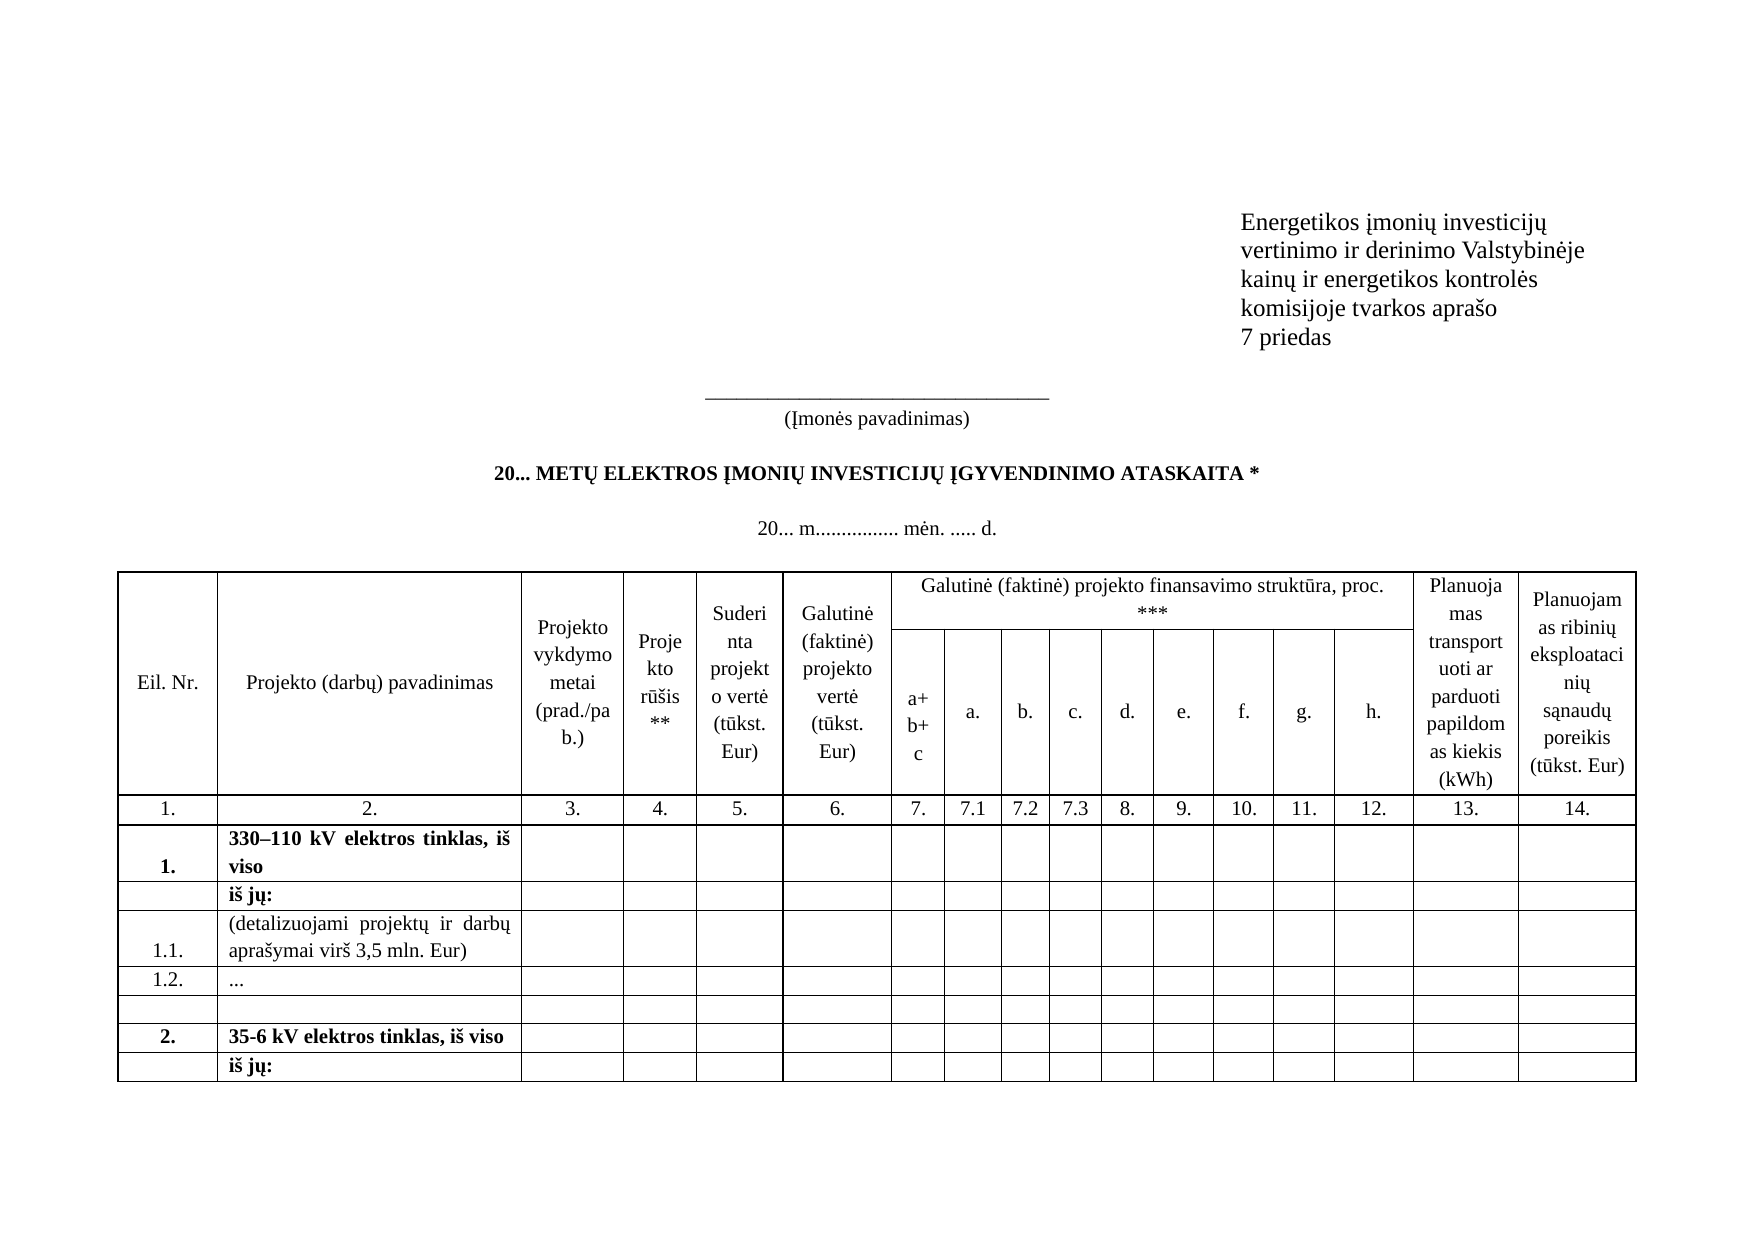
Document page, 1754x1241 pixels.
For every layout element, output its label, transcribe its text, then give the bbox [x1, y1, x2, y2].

table_cell [1414, 826, 1518, 881]
table_cell [697, 967, 782, 995]
text kainų ir energetikos kontrolės [1240, 264, 1636, 293]
table_cell [1274, 911, 1334, 966]
table_cell [1002, 967, 1049, 995]
table_cell [1214, 882, 1273, 910]
table_cell [522, 1053, 623, 1081]
table_cell [218, 996, 521, 1023]
table_cell [1154, 826, 1213, 881]
table_cell 4. [624, 796, 696, 824]
table_cell [1050, 882, 1101, 910]
table_cell 10. [1214, 796, 1273, 824]
table_cell (detalizuojami projektų ir darbų aprašymai virš 3,5 mln. Eur) [218, 911, 521, 966]
text vertinimo ir derinimo Valstybinėje [1240, 235, 1636, 264]
table_cell [945, 996, 1001, 1023]
table_cell 7.3 [1050, 796, 1101, 824]
table_cell 1.2. [119, 967, 217, 995]
table_cell [892, 996, 944, 1023]
table_cell [697, 1053, 782, 1081]
table_cell 5. [697, 796, 782, 824]
text komisijoje tvarkos aprašo [1240, 293, 1636, 322]
table_cell [1102, 1024, 1153, 1052]
table_cell [1214, 1024, 1273, 1052]
table_cell [945, 1053, 1001, 1081]
table_cell [892, 1024, 944, 1052]
table_cell [1274, 1053, 1334, 1081]
table_cell [119, 882, 217, 910]
table_cell [945, 967, 1001, 995]
table_cell [784, 911, 891, 966]
table_cell [697, 882, 782, 910]
table_cell [1050, 826, 1101, 881]
table_header Planuojamas transportuoti ar parduoti papildomas kiekis (kWh) [1414, 573, 1518, 794]
table_cell [1102, 1053, 1153, 1081]
table_cell [624, 996, 696, 1023]
table_cell [1414, 1024, 1518, 1052]
text Energetikos įmonių investicijų [1240, 207, 1636, 235]
table_cell iš jų: [218, 1053, 521, 1081]
table_cell [945, 826, 1001, 881]
table_cell [1154, 996, 1213, 1023]
table_cell [1214, 1053, 1273, 1081]
table_cell d. [1102, 630, 1153, 794]
table_cell a. [945, 630, 1001, 794]
table_cell [119, 996, 217, 1023]
table_cell [697, 911, 782, 966]
table_cell [1154, 882, 1213, 910]
table_cell [892, 911, 944, 966]
table_cell [1519, 882, 1635, 910]
table_cell [1335, 1024, 1413, 1052]
table_cell [1154, 911, 1213, 966]
table_cell [945, 1024, 1001, 1052]
table_cell [1519, 967, 1635, 995]
table_cell 1. [119, 796, 217, 824]
table_cell [697, 1024, 782, 1052]
table_cell [1214, 967, 1273, 995]
table_cell [1414, 1053, 1518, 1081]
table_cell 2. [119, 1024, 217, 1052]
table_cell [784, 967, 891, 995]
table_cell [892, 826, 944, 881]
table_cell [1274, 996, 1334, 1023]
text 7 priedas [1240, 322, 1636, 350]
table_cell 1.1. [119, 911, 217, 966]
table_cell [624, 882, 696, 910]
table_cell [892, 882, 944, 910]
table_cell g. [1274, 630, 1334, 794]
table_cell [1335, 826, 1413, 881]
text _________________________________ [118, 378, 1636, 402]
table_cell [1002, 882, 1049, 910]
table_cell 330–110 kV elektros tinklas, iš viso [218, 826, 521, 881]
table_cell [1519, 1053, 1635, 1081]
table_cell [1214, 826, 1273, 881]
table_cell [1102, 911, 1153, 966]
table_cell [522, 882, 623, 910]
table_cell [1274, 967, 1334, 995]
table_header Eil. Nr. [119, 573, 217, 794]
table_cell [522, 996, 623, 1023]
table_cell [784, 996, 891, 1023]
table_cell [1002, 1024, 1049, 1052]
table_cell [1519, 996, 1635, 1023]
table_cell 3. [522, 796, 623, 824]
table_cell [1519, 1024, 1635, 1052]
table_header Projekto vykdymo metai (prad./pab.) [522, 573, 623, 794]
table_cell 8. [1102, 796, 1153, 824]
table_cell 6. [784, 796, 891, 824]
table_cell [1274, 1024, 1334, 1052]
table_cell [784, 882, 891, 910]
table_cell 11. [1274, 796, 1334, 824]
table_cell [624, 826, 696, 881]
table_cell 9. [1154, 796, 1213, 824]
table_header Galutinė (faktinė) projekto finansavimo struktūra, proc. *** [892, 573, 1413, 628]
table_cell [784, 826, 891, 881]
table_cell [1274, 882, 1334, 910]
table_cell [1154, 1024, 1213, 1052]
table_cell [1335, 911, 1413, 966]
table_cell [1414, 911, 1518, 966]
table_cell [1102, 826, 1153, 881]
table_cell [1102, 882, 1153, 910]
table_cell 2. [218, 796, 521, 824]
table_cell [1519, 911, 1635, 966]
table_cell [697, 826, 782, 881]
table_cell [1050, 1053, 1101, 1081]
table_cell [1050, 996, 1101, 1023]
table_cell [522, 911, 623, 966]
table_cell [1335, 996, 1413, 1023]
table_cell [1102, 967, 1153, 995]
table_cell [119, 1053, 217, 1081]
table_cell [1002, 1053, 1049, 1081]
table_cell [1414, 967, 1518, 995]
table_cell [624, 911, 696, 966]
table_cell [1050, 967, 1101, 995]
table_cell iš jų: [218, 882, 521, 910]
table_cell 35-6 kV elektros tinklas, iš viso [218, 1024, 521, 1052]
table_cell [522, 1024, 623, 1052]
table_cell [1102, 996, 1153, 1023]
table_header Planuojamas ribinių eksploatacinių sąnaudų poreikis (tūkst. Eur) [1519, 573, 1635, 794]
table_cell [1214, 996, 1273, 1023]
table_header Suderinta projekto vertė (tūkst. Eur) [697, 573, 782, 794]
table_cell [892, 1053, 944, 1081]
text 20... METŲ ELEKTROS ĮMONIŲ INVESTICIJŲ ĮGYVENDINIMO ATASKAITA * [118, 461, 1636, 485]
table_cell [945, 911, 1001, 966]
table_cell h. [1335, 630, 1413, 794]
table_cell [1154, 1053, 1213, 1081]
table_cell [522, 826, 623, 881]
table_cell [1335, 1053, 1413, 1081]
table_cell a+b+c [892, 630, 944, 794]
table_cell c. [1050, 630, 1101, 794]
table_cell [522, 967, 623, 995]
table_header Projekto rūšis ** [624, 573, 696, 794]
table_cell b. [1002, 630, 1049, 794]
table_cell [1002, 826, 1049, 881]
table_cell [624, 967, 696, 995]
table_cell 1. [119, 826, 217, 881]
table_cell 7. [892, 796, 944, 824]
table_cell [1050, 1024, 1101, 1052]
table_cell [945, 882, 1001, 910]
table_cell e. [1154, 630, 1213, 794]
table_cell [1335, 967, 1413, 995]
table_cell [1214, 911, 1273, 966]
table_cell 12. [1335, 796, 1413, 824]
table_cell [1335, 882, 1413, 910]
text (Įmonės pavadinimas) [118, 406, 1636, 430]
table_cell [624, 1053, 696, 1081]
table_cell [1274, 826, 1334, 881]
table_cell [784, 1024, 891, 1052]
table_cell f. [1214, 630, 1273, 794]
table_header Galutinė (faktinė) projekto vertė (tūkst. Eur) [784, 573, 891, 794]
table_cell 7.2 [1002, 796, 1049, 824]
table_cell [1154, 967, 1213, 995]
table_cell [624, 1024, 696, 1052]
table_cell [1414, 996, 1518, 1023]
table_cell 7.1 [945, 796, 1001, 824]
table_cell [784, 1053, 891, 1081]
table_cell 14. [1519, 796, 1635, 824]
table_cell [1050, 911, 1101, 966]
table_cell [1002, 911, 1049, 966]
table_cell [1002, 996, 1049, 1023]
table_cell [1414, 882, 1518, 910]
table_header Projekto (darbų) pavadinimas [218, 573, 521, 794]
table_cell [697, 996, 782, 1023]
table_cell [892, 967, 944, 995]
table_cell ... [218, 967, 521, 995]
table_cell [1519, 826, 1635, 881]
text 20... m................ mėn. ..... d. [118, 516, 1636, 540]
table_cell 13. [1414, 796, 1518, 824]
